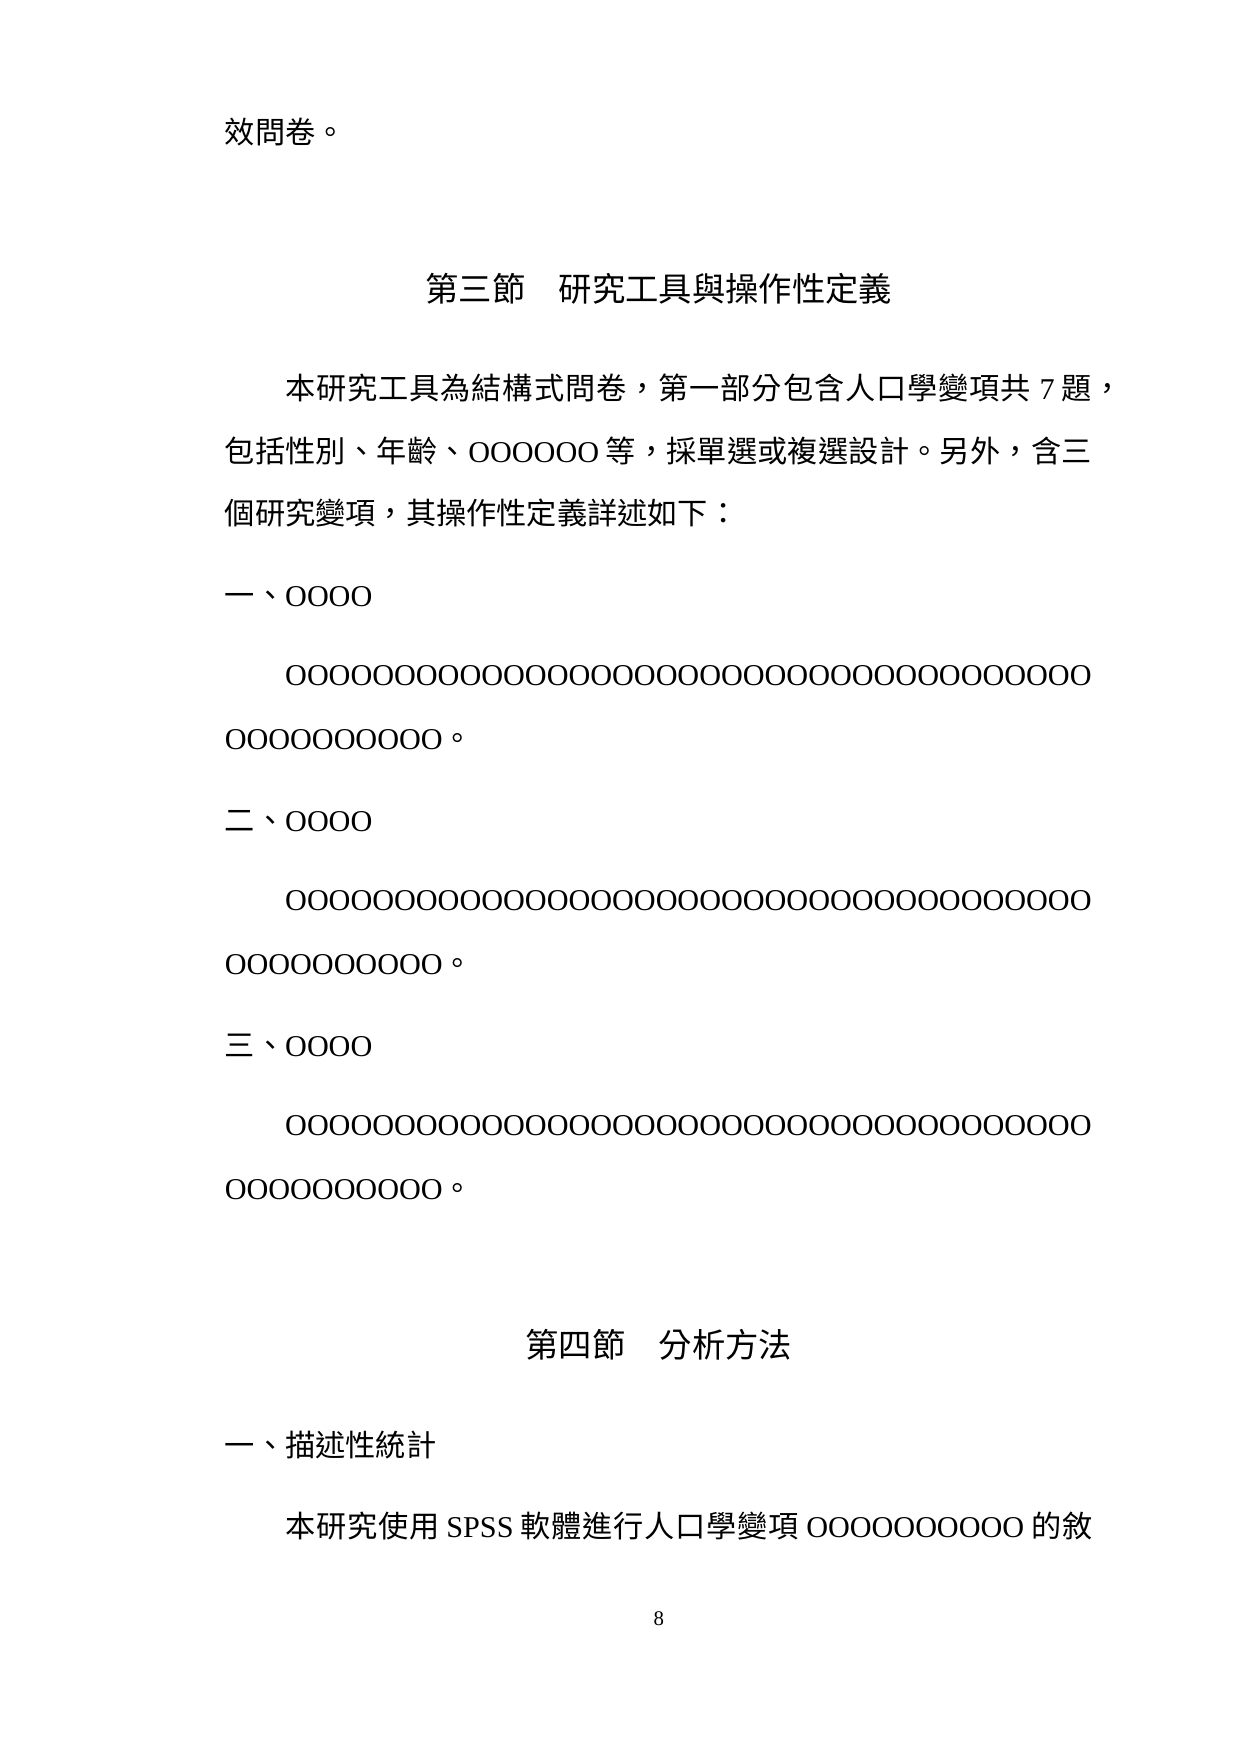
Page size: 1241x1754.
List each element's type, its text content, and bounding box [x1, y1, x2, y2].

text 一、描述性統計 [224, 1401, 1092, 1464]
text 本研究使用SPSS軟體進行人口學變項OOOOOOOOOO的敘 [224, 1482, 1092, 1545]
text OOOOOOOOOOOOOOOOOOOOOOOOOOOOOOOOOOOOOOOOOOOOOOO。 [224, 857, 1092, 982]
text 第四節 分析方法 [224, 1301, 1092, 1364]
text OOOOOOOOOOOOOOOOOOOOOOOOOOOOOOOOOOOOOOOOOOOOOOO。 [224, 632, 1092, 757]
text 一、OOOO [224, 551, 1092, 614]
text 二、OOOO [224, 776, 1092, 839]
text 本研究工具為結構式問卷，第一部分包含人口學變項共7題，包括性別、年齡、OOOOOO等，採單選或複選設計。另外，含三個研究變項，其操作性定義詳述如下： [224, 345, 1092, 532]
text OOOOOOOOOOOOOOOOOOOOOOOOOOOOOOOOOOOOOOOOOOOOOOO。 [224, 1082, 1092, 1207]
text 第三節 研究工具與操作性定義 [224, 245, 1092, 307]
text 三、OOOO [224, 1001, 1092, 1064]
text 效問卷。 [224, 89, 1092, 151]
